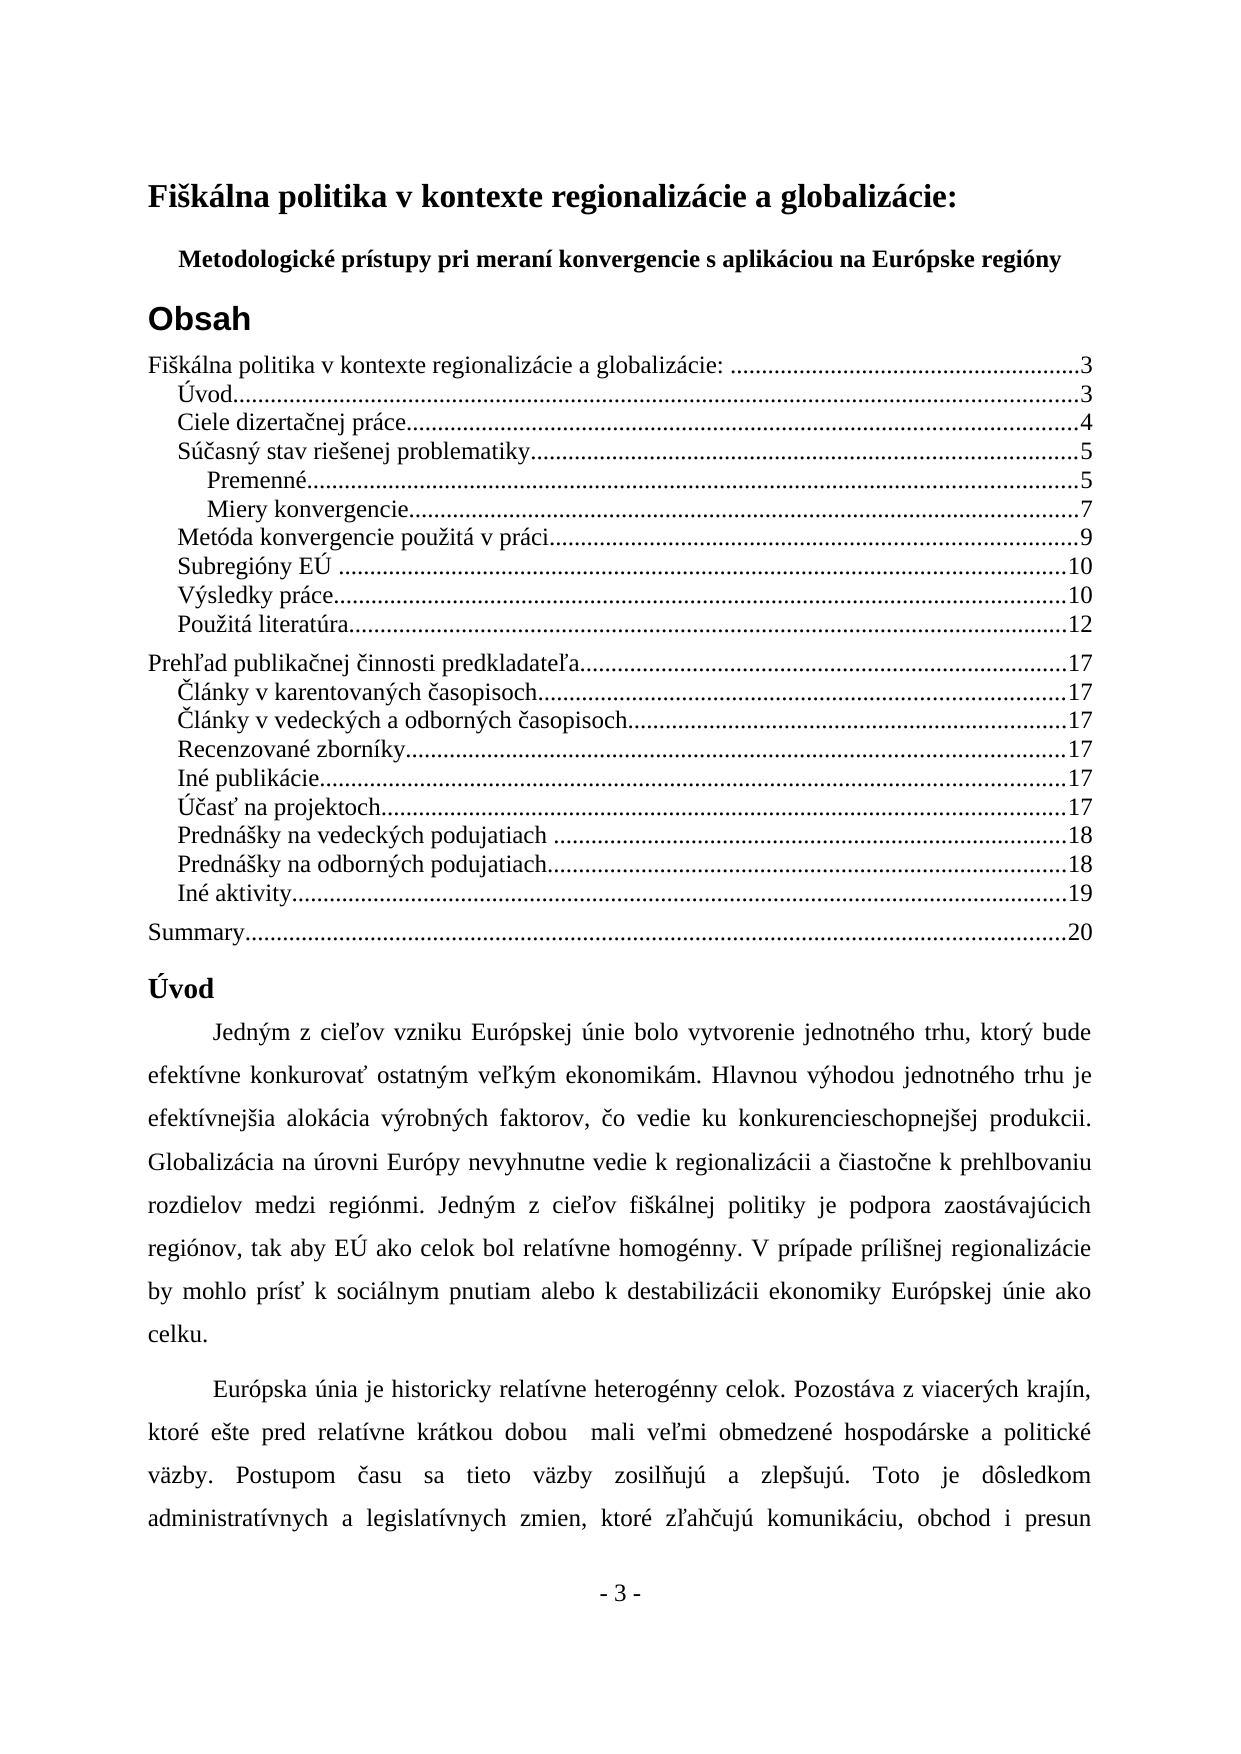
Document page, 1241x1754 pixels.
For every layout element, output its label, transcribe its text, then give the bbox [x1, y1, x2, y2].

subtitle Fiškálna politika v kontexte regionalizácie a globalizácie: [148, 177, 1093, 215]
text Recenzované zborníky 17 [177, 734, 1093, 763]
text Metodologické prístupy pri meraní konvergencie s aplikáciou na Európske regióny [148, 244, 1093, 273]
text Prehľad publikačnej činnosti predkladateľa 17 [148, 648, 1093, 677]
text Premenné 5 [207, 465, 1093, 494]
text Európska únia je historicky relatívne heterogénny celok. Pozostáva z viacerých krajín, ktoré ešte pred relatívne krátkou dobou mali veľmi obmedzené hospodárske a politické väzby. Postupom času sa tieto väzby zosilňujú a zlepšujú. Toto je dôsledkom administratívnych a legislatívnych zmien, ktoré zľahčujú komunikáciu, obchod i presun [148, 1374, 1093, 1532]
text Články v vedeckých a odborných časopisoch 17 [177, 706, 1093, 734]
text Metóda konvergencie použitá v práci 9 [177, 522, 1093, 551]
text Jedným z cieľov vzniku Európskej únie bolo vytvorenie jednotného trhu, ktorý bude efektívne konkurovať ostatným veľkým ekonomikám. Hlavnou výhodou jednotného trhu je efektívnejšia alokácia výrobných faktorov, čo vedie ku konkurencieschopnejšej produkcii. Globalizácia na úrovni Európy nevyhnutne vedie k regionalizácii a čiastočne k prehlbovaniu rozdielov medzi regiónmi. Jedným z cieľov fiškálnej politiky je podpora zaostávajúcich regiónov, tak aby EÚ ako celok bol relatívne homogénny. V prípade prílišnej regionalizácie by mohlo prísť k sociálnym pnutiam alebo k destabilizácii ekonomiky Európskej únie ako celku. [148, 1017, 1093, 1348]
text Prednášky na odborných podujatiach 18 [177, 849, 1093, 878]
text Iné aktivity 19 [177, 878, 1093, 907]
text Ciele dizertačnej práce 4 [177, 407, 1093, 436]
text Miery konvergencie 7 [207, 494, 1093, 522]
subtitle Obsah [148, 299, 1093, 338]
text Fiškálna politika v kontexte regionalizácie a globalizácie: 3 [148, 350, 1093, 379]
text Úvod 3 [177, 379, 1093, 407]
text Summary 20 [148, 917, 1093, 946]
text Prednášky na vedeckých podujatiach 18 [177, 821, 1093, 849]
text Použitá literatúra 12 [177, 609, 1093, 637]
text Iné publikácie 17 [177, 763, 1093, 792]
text Články v karentovaných časopisoch 17 [177, 677, 1093, 706]
subtitle Úvod [148, 971, 1093, 1005]
text Účasť na projektoch 17 [177, 792, 1093, 821]
text Výsledky práce 10 [177, 580, 1093, 609]
text Subregióny EÚ 10 [177, 551, 1093, 580]
text Súčasný stav riešenej problematiky 5 [177, 436, 1093, 465]
